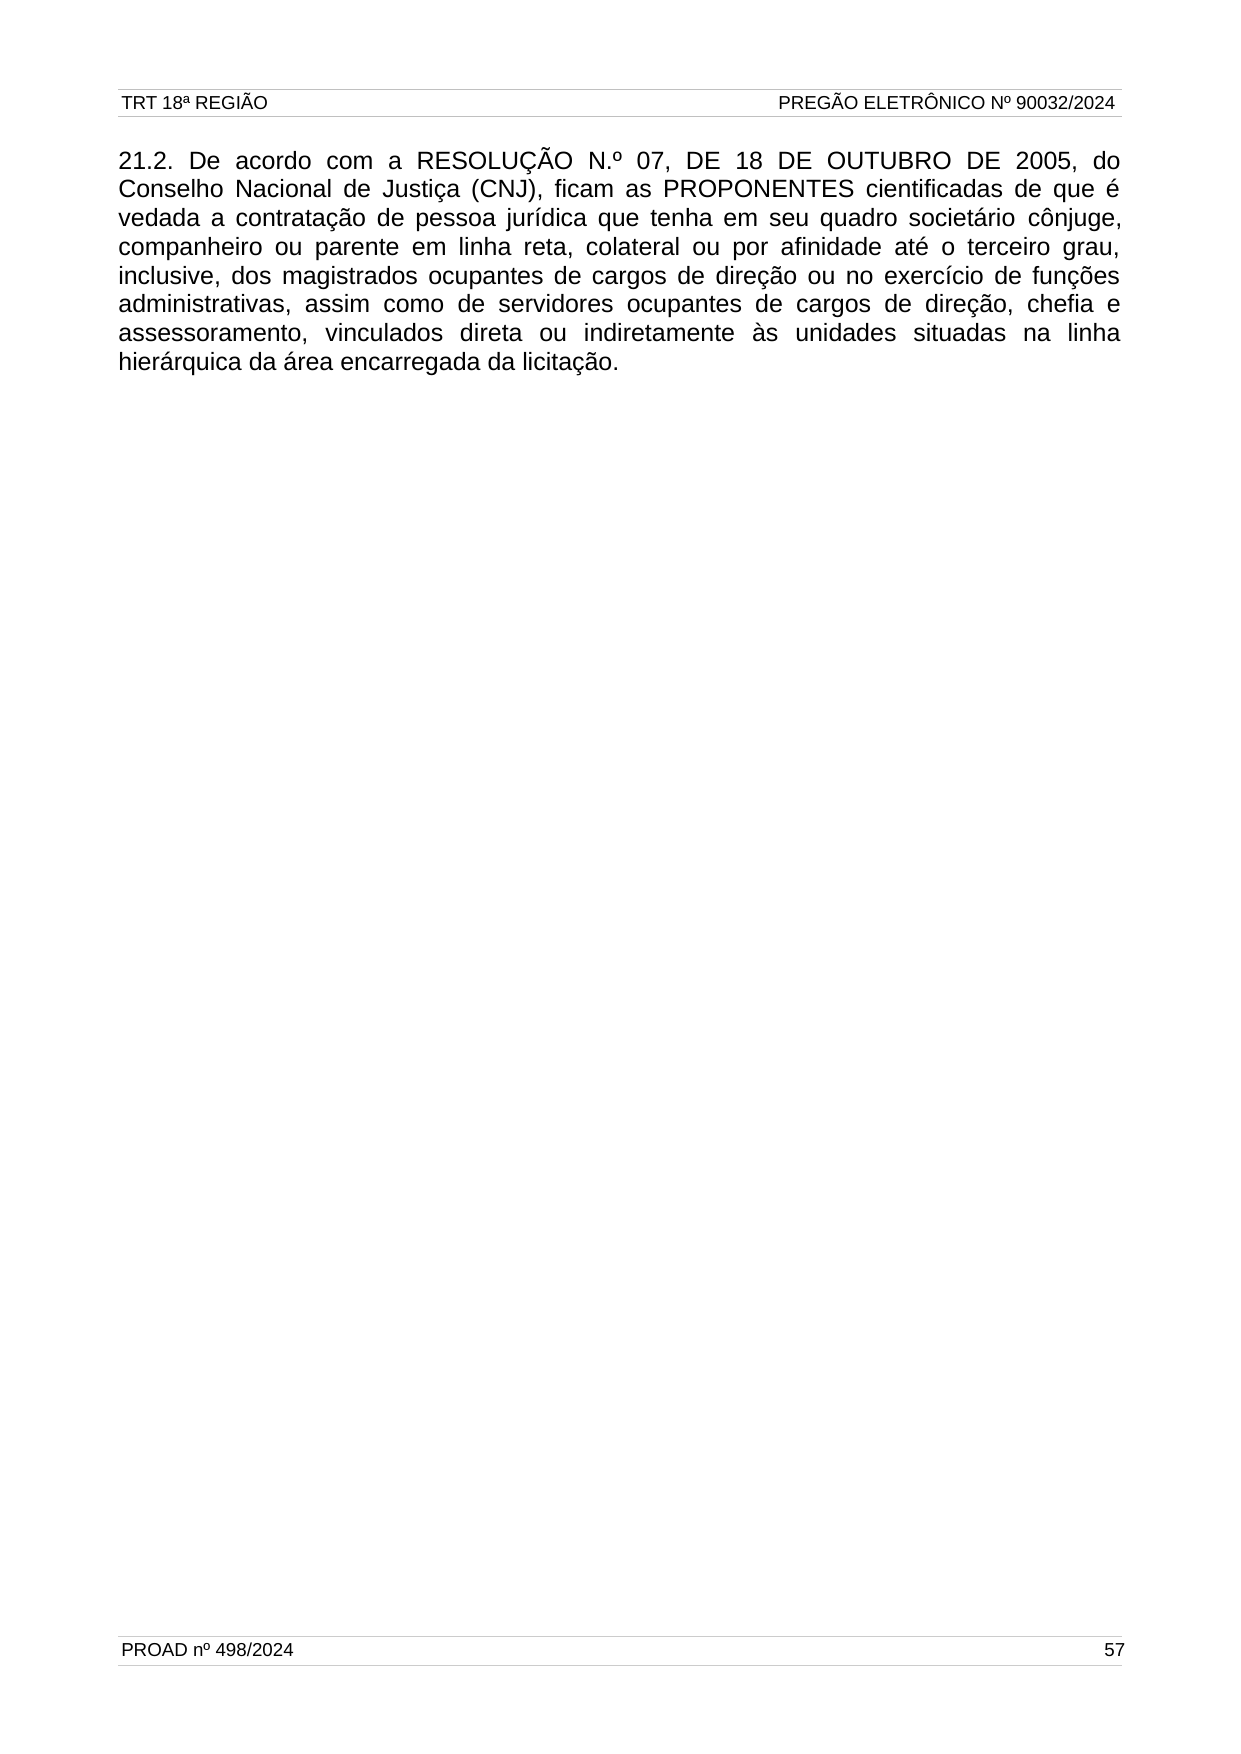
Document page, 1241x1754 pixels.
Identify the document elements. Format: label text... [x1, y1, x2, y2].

text 21.2. De acordo com a RESOLUÇÃO N.º 07, DE 18 DE OUTUBRO DE 2005, do Conselho Nacional de Justiça (CNJ), ficam as PROPONENTES cientificadas de que é vedada a contratação de pessoa jurídica que tenha em seu quadro societário cônjuge, companheiro ou parente em linha reta, colateral ou por afinidade até o terceiro grau, inclusive, dos magistrados ocupantes de cargos de direção ou no exercício de funções administrativas, assim como de servidores ocupantes de cargos de direção, chefia e assessoramento, vinculados direta ou indiretamente às unidades situadas na linha hierárquica da área encarregada da licitação. [118, 146, 1122, 376]
